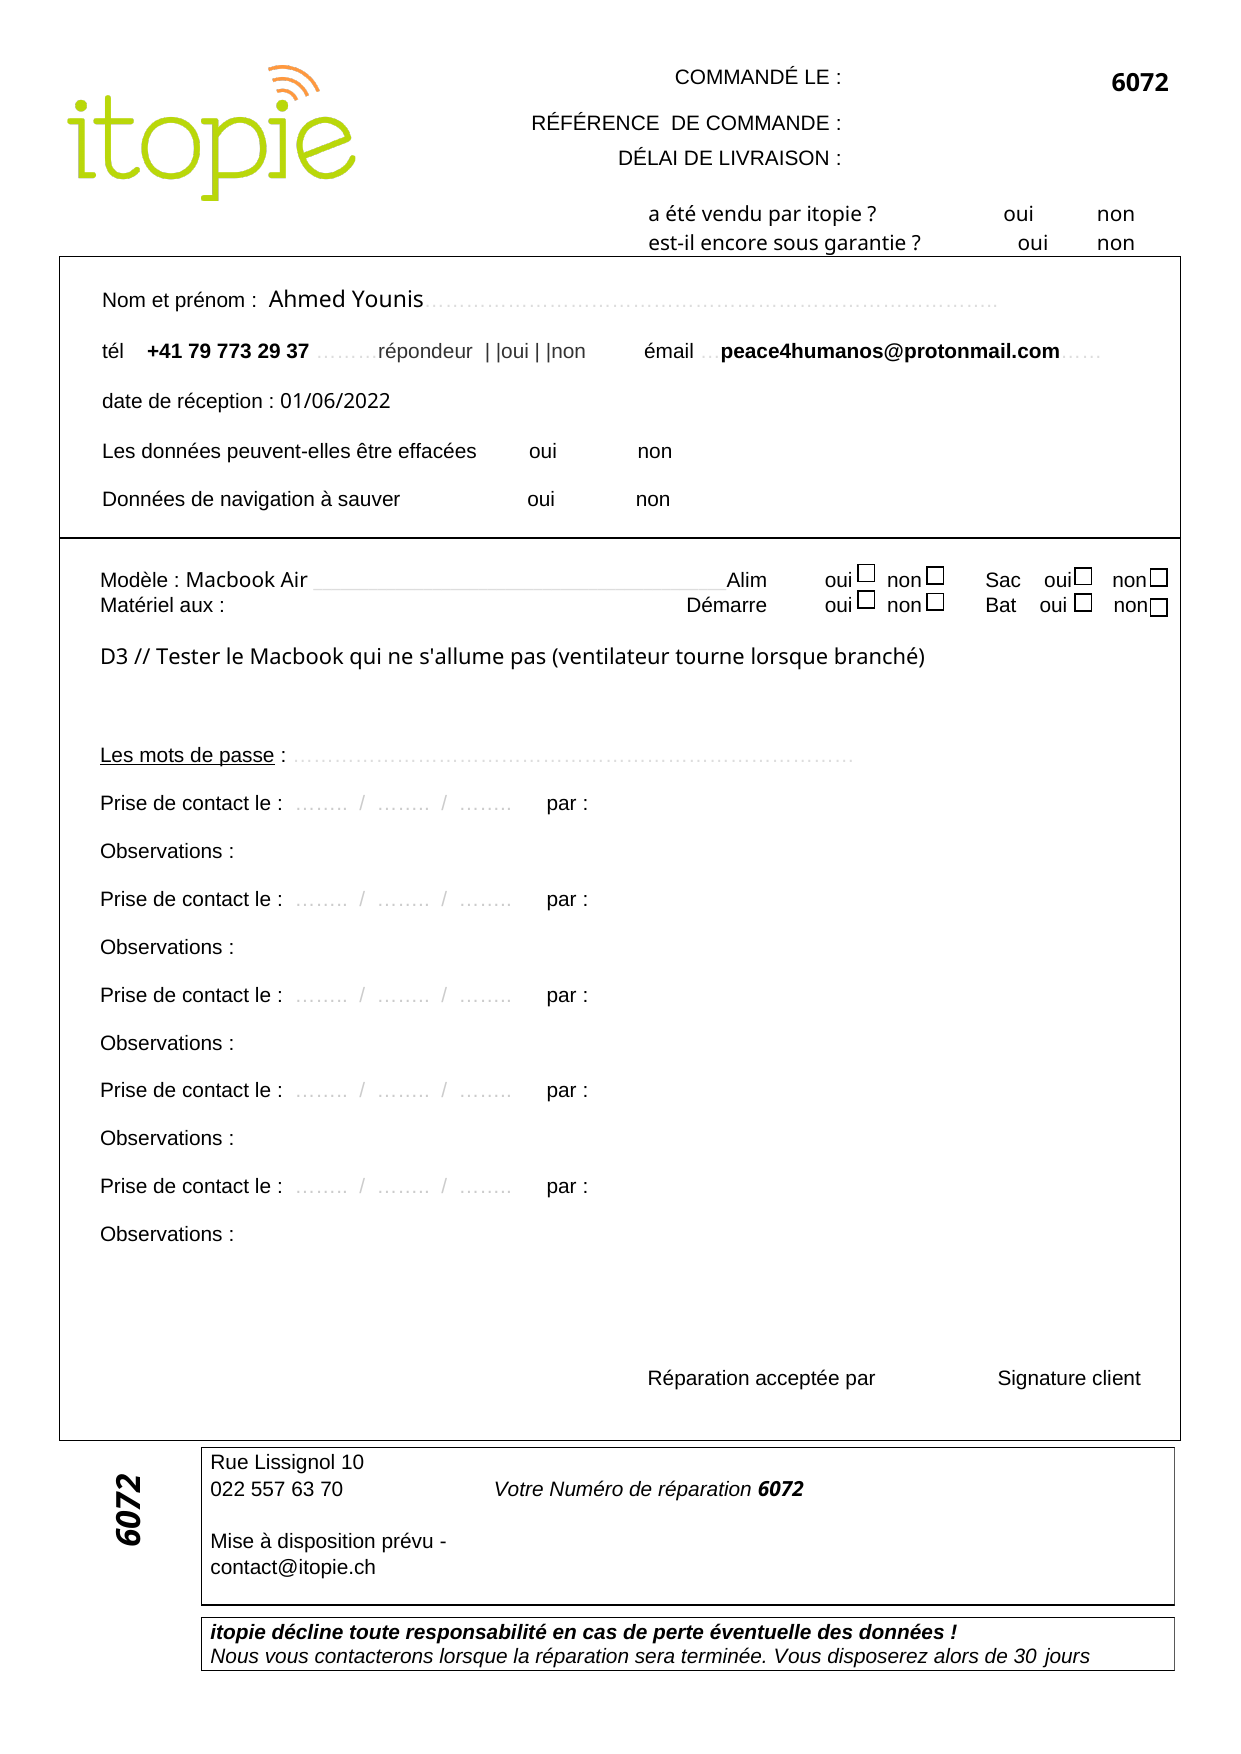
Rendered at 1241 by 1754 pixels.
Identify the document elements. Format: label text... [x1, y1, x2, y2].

text Modèle : Macbook Air Alim oui non Sac oui non [879, 562, 925, 590]
text Observations : [60, 836, 1180, 863]
table_cell [847, 140, 1180, 175]
text D3 // Tester le Macbook qui ne s'allume pas (ventilateur tourne lorsque branché) [60, 638, 1180, 671]
table_cell RÉFÉRENCE DE COMMANDE : [490, 105, 847, 140]
table_header 6072 [847, 59, 1180, 104]
text Observations : [60, 1219, 1180, 1246]
text Prise de contact le : …….. / …….. / …….. par : [60, 979, 1180, 1006]
text Prise de contact le : …….. / …….. / …….. par : [60, 788, 1180, 815]
table_cell [847, 105, 1180, 140]
text Observations : [60, 931, 1180, 958]
text a été vendu par itopie ? oui non [59, 199, 1181, 228]
table_header COMMANDÉ LE : [490, 59, 847, 104]
text Données de navigation à sauver oui non [60, 484, 1180, 511]
text Prise de contact le : …….. / …….. / …….. par : [60, 1075, 1180, 1102]
text Observations : [60, 1123, 1180, 1150]
text date de réception : 01/06/2022 [60, 383, 1180, 415]
table_cell DÉLAI DE LIVRAISON : [490, 140, 847, 175]
text Observations : [60, 1027, 1180, 1054]
text Réparation acceptée par Signature client [60, 1363, 1180, 1390]
text Les données peuvent-elles être effacées oui non [60, 436, 1180, 463]
text Prise de contact le : …….. / …….. / …….. par : [60, 1171, 1180, 1198]
text Modèle : Macbook Air Alim oui non Sac oui non [60, 562, 856, 590]
table_cell itopie décline toute responsabilité en cas de perte éventuelle des données ! Nous vous contacterons lorsque la réparation sera terminée. Vous disposerez alors de 30 jours [195, 1611, 1180, 1677]
text Matériel aux : Démarre oui non Bat oui non [60, 590, 1180, 617]
picture [67, 65, 356, 201]
text Nom et prénom : Ahmed Younis……………………………………………………………………….. [60, 280, 1180, 314]
text Les mots de passe : ……………………………………………………………………… [60, 740, 1180, 767]
table_header Rue Lissignol 10 022 557 63 70 Votre Numéro de réparation 6072 Mise à disposition prévu - contact@itopie.ch [195, 1441, 1180, 1611]
text Modèle : Macbook Air Alim oui non Sac oui non [948, 562, 1180, 590]
text Prise de contact le : …….. / …….. / …….. par : [60, 883, 1180, 911]
text tél +41 79 773 29 37 ………répondeur | |oui | |non émail …peace4humanos@protonmail.com…… [60, 335, 1180, 362]
table_header 6072 [59, 1441, 195, 1677]
text est-il encore sous garantie ? oui non [59, 228, 1181, 256]
